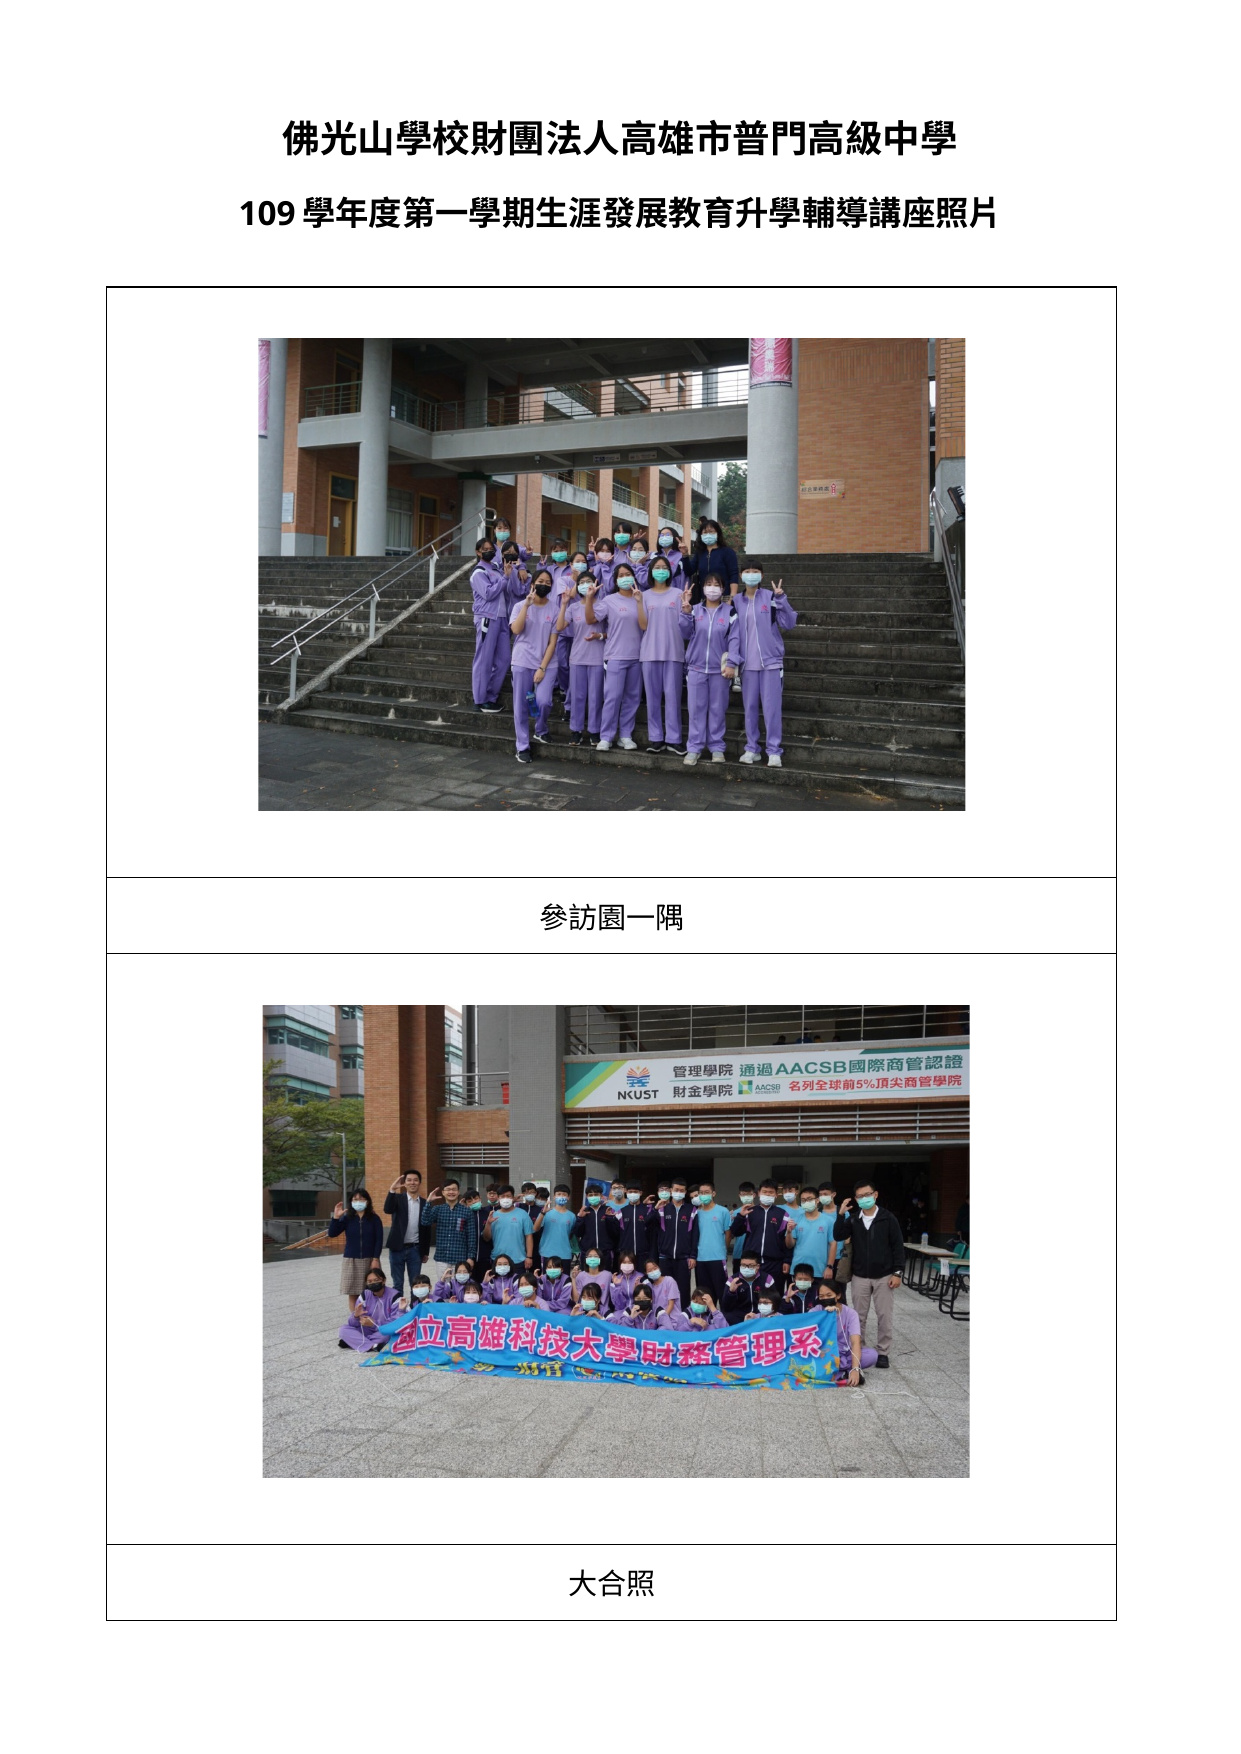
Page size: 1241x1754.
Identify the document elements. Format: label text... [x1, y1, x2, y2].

table_cell 參訪園一隅 [107, 878, 1116, 953]
table_cell [107, 954, 1116, 1543]
text 109學年度第一學期生涯發展教育升學輔導講座照片 [118, 174, 1122, 249]
picture [258, 338, 966, 811]
text 佛光山學校財團法人高雄市普門高級中學 [118, 99, 1122, 174]
table_cell 大合照 [107, 1545, 1116, 1619]
picture [262, 1005, 970, 1478]
table_header [107, 288, 1116, 877]
